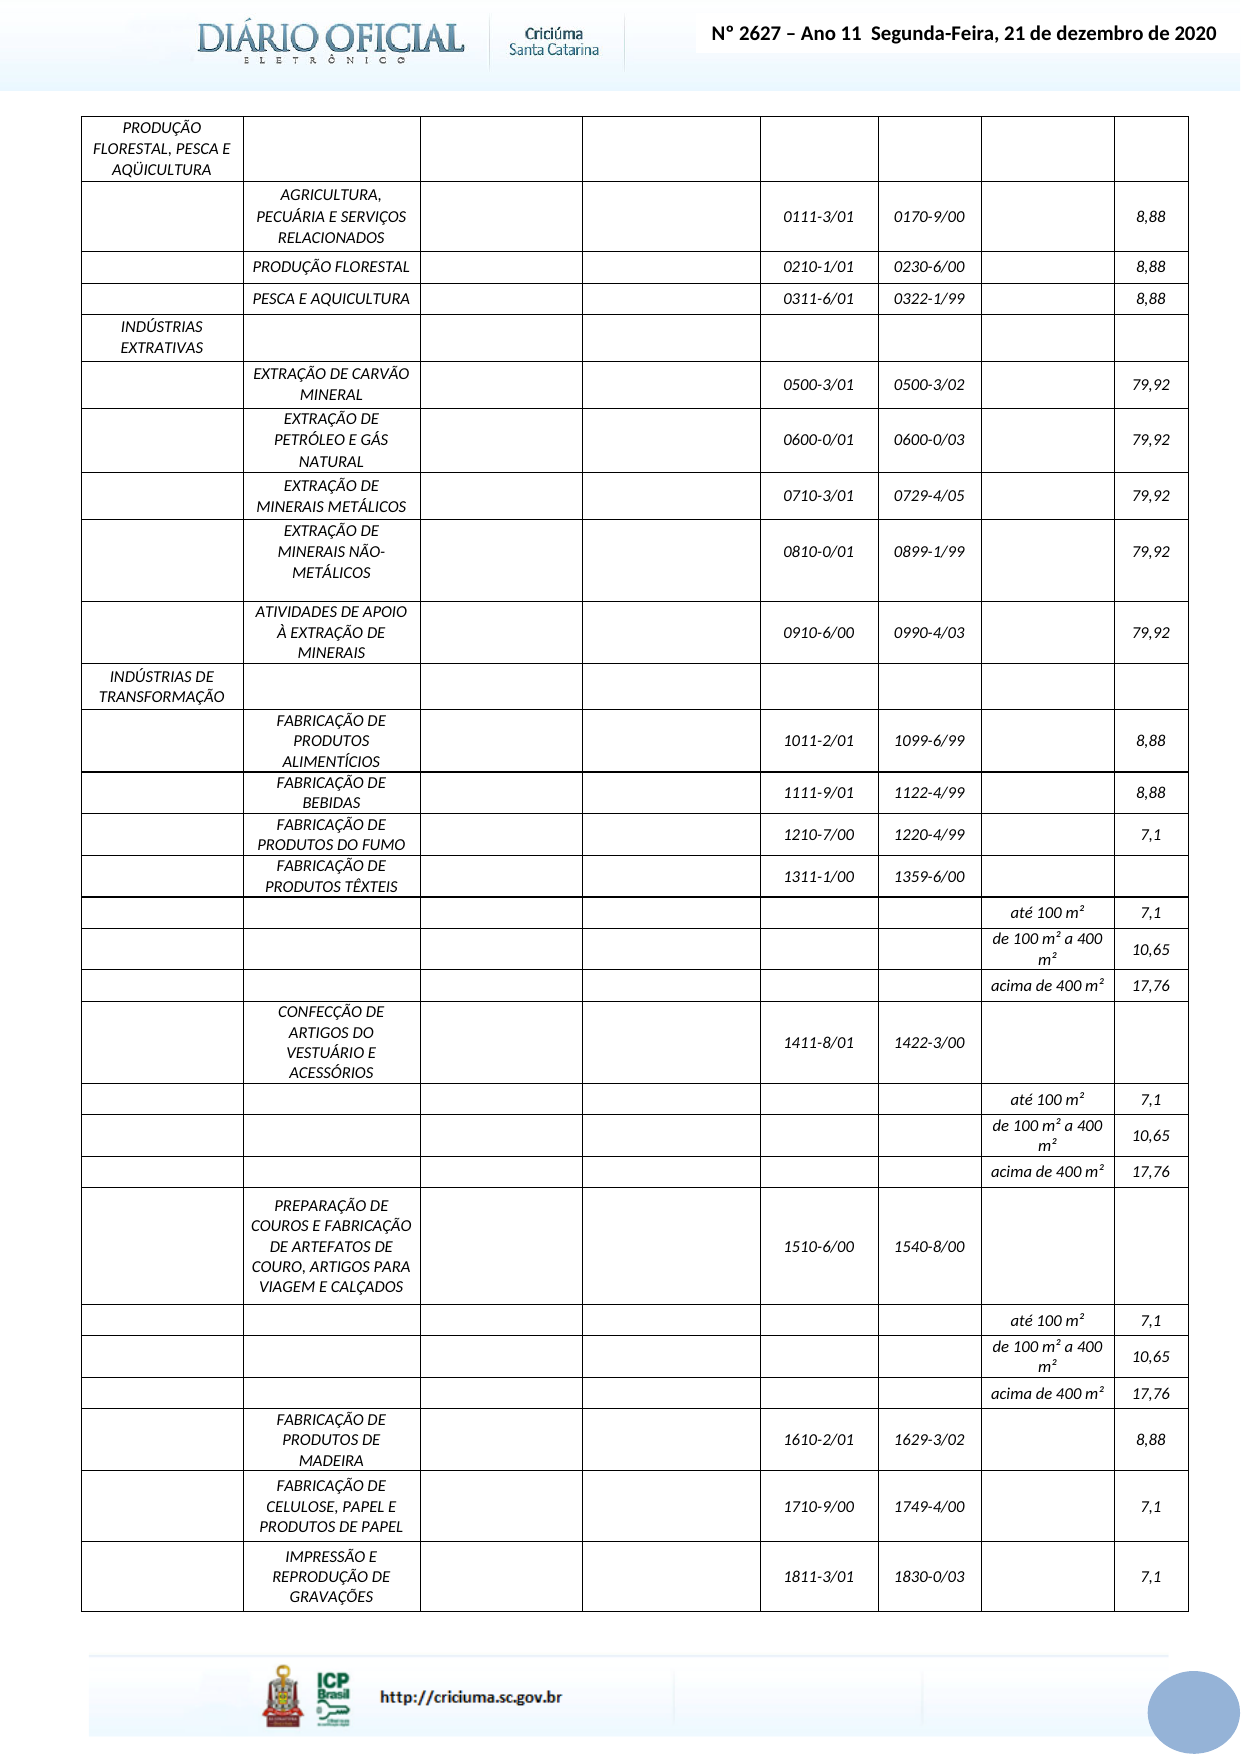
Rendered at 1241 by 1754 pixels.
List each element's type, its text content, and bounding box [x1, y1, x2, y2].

table_cell [82, 284, 243, 314]
table_cell EXTRAÇÃO DE MINERAIS NÃO-METÁLICOS [244, 520, 420, 601]
table_cell [244, 1336, 420, 1377]
table_cell [421, 814, 582, 855]
table_cell [82, 520, 243, 601]
table_cell [244, 1305, 420, 1335]
table_cell [583, 898, 760, 928]
table_cell [583, 1305, 760, 1335]
table_cell [583, 856, 760, 896]
table_cell [421, 856, 582, 896]
table_cell [879, 1084, 981, 1114]
table_cell 0990-4/03 [879, 602, 981, 662]
table_cell [583, 1378, 760, 1408]
table_cell 8,88 [1115, 252, 1188, 282]
table_cell 17,76 [1115, 970, 1188, 1001]
table_cell [761, 117, 878, 181]
table_cell [583, 929, 760, 969]
table_cell 79,92 [1115, 520, 1188, 601]
table_cell [1115, 664, 1188, 709]
table_cell 0311-6/01 [761, 284, 878, 314]
table_cell 1011-2/01 [761, 710, 878, 771]
table_cell 0710-3/01 [761, 473, 878, 519]
table_cell [583, 409, 760, 472]
table_cell acima de 400 m² [982, 970, 1114, 1001]
table_cell [421, 1542, 582, 1611]
table_cell IMPRESSÃO E REPRODUÇÃO DE GRAVAÇÕES [244, 1542, 420, 1611]
table_cell 1111-9/01 [761, 773, 878, 813]
table_cell até 100 m² [982, 1084, 1114, 1114]
table_cell [583, 473, 760, 519]
table_cell 10,65 [1115, 929, 1188, 969]
table_cell [82, 929, 243, 969]
table_cell 0600-0/03 [879, 409, 981, 472]
table_cell [421, 473, 582, 519]
table_cell [879, 315, 981, 361]
table_cell [761, 1115, 878, 1156]
table_cell de 100 m² a 400 m² [982, 929, 1114, 969]
table_cell [421, 1084, 582, 1114]
table_cell [421, 409, 582, 472]
table_cell [761, 1084, 878, 1114]
table_cell FABRICAÇÃO DE PRODUTOS DO FUMO [244, 814, 420, 855]
table_cell 7,1 [1115, 898, 1188, 928]
table_cell [421, 315, 582, 361]
table_cell [421, 1188, 582, 1304]
table_cell 8,88 [1115, 1409, 1188, 1470]
table_cell [761, 315, 878, 361]
table_cell [982, 1471, 1114, 1541]
table_cell [982, 409, 1114, 472]
table_cell [761, 929, 878, 969]
table_cell FABRICAÇÃO DE CELULOSE, PAPEL E PRODUTOS DE PAPEL [244, 1471, 420, 1541]
table_cell 1610-2/01 [761, 1409, 878, 1470]
table_cell [583, 252, 760, 282]
table_cell [82, 182, 243, 251]
table_cell [761, 1157, 878, 1187]
table_cell [982, 773, 1114, 813]
table_cell até 100 m² [982, 898, 1114, 928]
table_cell 1359-6/00 [879, 856, 981, 896]
table_cell [82, 1157, 243, 1187]
table_cell PRODUÇÃO FLORESTAL, PESCA E AQÜICULTURA [82, 117, 243, 181]
table_cell [982, 252, 1114, 282]
table_cell [421, 1471, 582, 1541]
table_cell [583, 773, 760, 813]
table_cell [982, 856, 1114, 896]
table_cell [82, 773, 243, 813]
table_cell [583, 284, 760, 314]
table_cell 7,1 [1115, 1084, 1188, 1114]
table_cell 1830-0/03 [879, 1542, 981, 1611]
table_cell [421, 1002, 582, 1083]
table_cell 1510-6/00 [761, 1188, 878, 1304]
table_cell 0500-3/01 [761, 362, 878, 407]
table_cell [244, 929, 420, 969]
table_cell [421, 664, 582, 709]
table_cell 1220-4/99 [879, 814, 981, 855]
table_cell [761, 1305, 878, 1335]
table_cell 0729-4/05 [879, 473, 981, 519]
table_cell [421, 1115, 582, 1156]
table_cell até 100 m² [982, 1305, 1114, 1335]
table_cell acima de 400 m² [982, 1378, 1114, 1408]
table_cell 1411-8/01 [761, 1002, 878, 1083]
table_cell [761, 970, 878, 1001]
table_cell [982, 814, 1114, 855]
table_cell [583, 1002, 760, 1083]
table_cell [879, 898, 981, 928]
table_cell 7,1 [1115, 1542, 1188, 1611]
table_cell [761, 1378, 878, 1408]
table_cell 17,76 [1115, 1378, 1188, 1408]
table_cell [421, 362, 582, 407]
table_cell [244, 898, 420, 928]
table_cell [982, 664, 1114, 709]
table_cell 79,92 [1115, 473, 1188, 519]
table_cell INDÚSTRIAS DE TRANSFORMAÇÃO [82, 664, 243, 709]
table_cell 0170-9/00 [879, 182, 981, 251]
table_cell [879, 1115, 981, 1156]
table_cell [879, 1157, 981, 1187]
table_cell [421, 1378, 582, 1408]
table_cell [761, 1336, 878, 1377]
table_cell [82, 1409, 243, 1470]
table_cell EXTRAÇÃO DE CARVÃO MINERAL [244, 362, 420, 407]
table_cell [583, 602, 760, 662]
table_cell [82, 1336, 243, 1377]
table_cell 1122-4/99 [879, 773, 981, 813]
table_cell [1115, 1188, 1188, 1304]
table_cell [82, 856, 243, 896]
table_cell 1099-6/99 [879, 710, 981, 771]
table_cell EXTRAÇÃO DE MINERAIS METÁLICOS [244, 473, 420, 519]
table_cell [82, 473, 243, 519]
table_cell [583, 362, 760, 407]
table_cell [82, 1084, 243, 1114]
table_cell [982, 1002, 1114, 1083]
table_cell [1115, 1002, 1188, 1083]
table_cell [421, 1336, 582, 1377]
table_cell [82, 710, 243, 771]
table_cell FABRICAÇÃO DE PRODUTOS TÊXTEIS [244, 856, 420, 896]
table_cell 10,65 [1115, 1336, 1188, 1377]
table_cell [982, 1409, 1114, 1470]
table_cell [879, 970, 981, 1001]
table_cell [82, 362, 243, 407]
table_cell [244, 1157, 420, 1187]
table_cell [421, 1157, 582, 1187]
table_cell PREPARAÇÃO DE COUROS E FABRICAÇÃO DE ARTEFATOS DE COURO, ARTIGOS PARA VIAGEM E CALÇADOS [244, 1188, 420, 1304]
table_cell 7,1 [1115, 1305, 1188, 1335]
table_cell [244, 117, 420, 181]
table_cell 1311-1/00 [761, 856, 878, 896]
table_cell [244, 315, 420, 361]
table_cell [82, 814, 243, 855]
table_cell [82, 1542, 243, 1611]
table_cell [421, 117, 582, 181]
table_cell 1422-3/00 [879, 1002, 981, 1083]
table_cell 7,1 [1115, 1471, 1188, 1541]
table_cell PRODUÇÃO FLORESTAL [244, 252, 420, 282]
table_cell [982, 1188, 1114, 1304]
table_cell [421, 602, 582, 662]
table_cell [82, 1188, 243, 1304]
table_cell [82, 970, 243, 1001]
table_cell [421, 710, 582, 771]
table_cell [879, 929, 981, 969]
table_cell 8,88 [1115, 710, 1188, 771]
table_cell [982, 315, 1114, 361]
table_cell [583, 1157, 760, 1187]
table_cell [583, 1542, 760, 1611]
table_cell [982, 284, 1114, 314]
table_cell 0899-1/99 [879, 520, 981, 601]
table_cell 10,65 [1115, 1115, 1188, 1156]
table_cell FABRICAÇÃO DE PRODUTOS ALIMENTÍCIOS [244, 710, 420, 771]
table_cell 17,76 [1115, 1157, 1188, 1187]
table_cell [982, 117, 1114, 181]
table_cell 1210-7/00 [761, 814, 878, 855]
table_cell [583, 1188, 760, 1304]
table_cell AGRICULTURA, PECUÁRIA E SERVIÇOS RELACIONADOS [244, 182, 420, 251]
table_cell [879, 1336, 981, 1377]
table_cell [82, 898, 243, 928]
table_cell acima de 400 m² [982, 1157, 1114, 1187]
table_cell [583, 814, 760, 855]
table_cell [761, 898, 878, 928]
table_cell de 100 m² a 400 m² [982, 1336, 1114, 1377]
table_cell 8,88 [1115, 773, 1188, 813]
table_cell 1629-3/02 [879, 1409, 981, 1470]
table_cell [421, 284, 582, 314]
table_cell [82, 252, 243, 282]
table_cell [583, 664, 760, 709]
table_cell [82, 1002, 243, 1083]
table_cell [421, 898, 582, 928]
table_cell 0210-1/01 [761, 252, 878, 282]
table_cell 0910-6/00 [761, 602, 878, 662]
table_cell [583, 1409, 760, 1470]
table_cell 0500-3/02 [879, 362, 981, 407]
table_cell [982, 602, 1114, 662]
table_cell [421, 970, 582, 1001]
table_cell [82, 602, 243, 662]
table_cell CONFECÇÃO DE ARTIGOS DO VESTUÁRIO E ACESSÓRIOS [244, 1002, 420, 1083]
table_cell [879, 1378, 981, 1408]
table_cell [879, 1305, 981, 1335]
table_cell [583, 1084, 760, 1114]
table_cell [583, 1336, 760, 1377]
table_cell [583, 520, 760, 601]
table_cell de 100 m² a 400 m² [982, 1115, 1114, 1156]
table_cell FABRICAÇÃO DE PRODUTOS DE MADEIRA [244, 1409, 420, 1470]
table_cell 1749-4/00 [879, 1471, 981, 1541]
table_cell PESCA E AQUICULTURA [244, 284, 420, 314]
table_cell [1115, 117, 1188, 181]
table_cell 8,88 [1115, 182, 1188, 251]
table_cell ATIVIDADES DE APOIO À EXTRAÇÃO DE MINERAIS [244, 602, 420, 662]
table_cell [244, 970, 420, 1001]
table_cell [421, 773, 582, 813]
table_cell [583, 710, 760, 771]
table_cell [982, 520, 1114, 601]
table_cell 1811-3/01 [761, 1542, 878, 1611]
table_cell FABRICAÇÃO DE BEBIDAS [244, 773, 420, 813]
table_cell 1710-9/00 [761, 1471, 878, 1541]
table_cell [583, 1471, 760, 1541]
table_cell 79,92 [1115, 602, 1188, 662]
table_cell 8,88 [1115, 284, 1188, 314]
table_cell [1115, 315, 1188, 361]
table_cell INDÚSTRIAS EXTRATIVAS [82, 315, 243, 361]
table_cell [583, 970, 760, 1001]
table_cell [879, 664, 981, 709]
table_cell [982, 182, 1114, 251]
table_cell [879, 117, 981, 181]
table_cell 79,92 [1115, 409, 1188, 472]
table_cell 0111-3/01 [761, 182, 878, 251]
table_cell 0600-0/01 [761, 409, 878, 472]
table_cell [421, 252, 582, 282]
table_cell 7,1 [1115, 814, 1188, 855]
table_cell [583, 1115, 760, 1156]
table_cell [244, 664, 420, 709]
table_cell 0322-1/99 [879, 284, 981, 314]
table_cell [421, 1305, 582, 1335]
table_cell 1540-8/00 [879, 1188, 981, 1304]
table_cell [583, 182, 760, 251]
table_cell [982, 710, 1114, 771]
table_cell [244, 1115, 420, 1156]
table_cell [244, 1378, 420, 1408]
table_cell [82, 1471, 243, 1541]
table_cell [761, 664, 878, 709]
table_cell EXTRAÇÃO DE PETRÓLEO E GÁS NATURAL [244, 409, 420, 472]
table_cell [583, 117, 760, 181]
table_cell 79,92 [1115, 362, 1188, 407]
table_cell [82, 1115, 243, 1156]
table_cell [421, 929, 582, 969]
table_cell [1115, 856, 1188, 896]
table_cell [421, 1409, 582, 1470]
table_cell [421, 182, 582, 251]
table_cell [982, 362, 1114, 407]
table_cell 0230-6/00 [879, 252, 981, 282]
table_cell [982, 1542, 1114, 1611]
table_cell [82, 1378, 243, 1408]
table_cell [583, 315, 760, 361]
table_cell [421, 520, 582, 601]
table_cell [244, 1084, 420, 1114]
table_cell [82, 409, 243, 472]
table_cell [982, 473, 1114, 519]
table_cell 0810-0/01 [761, 520, 878, 601]
table_cell [82, 1305, 243, 1335]
